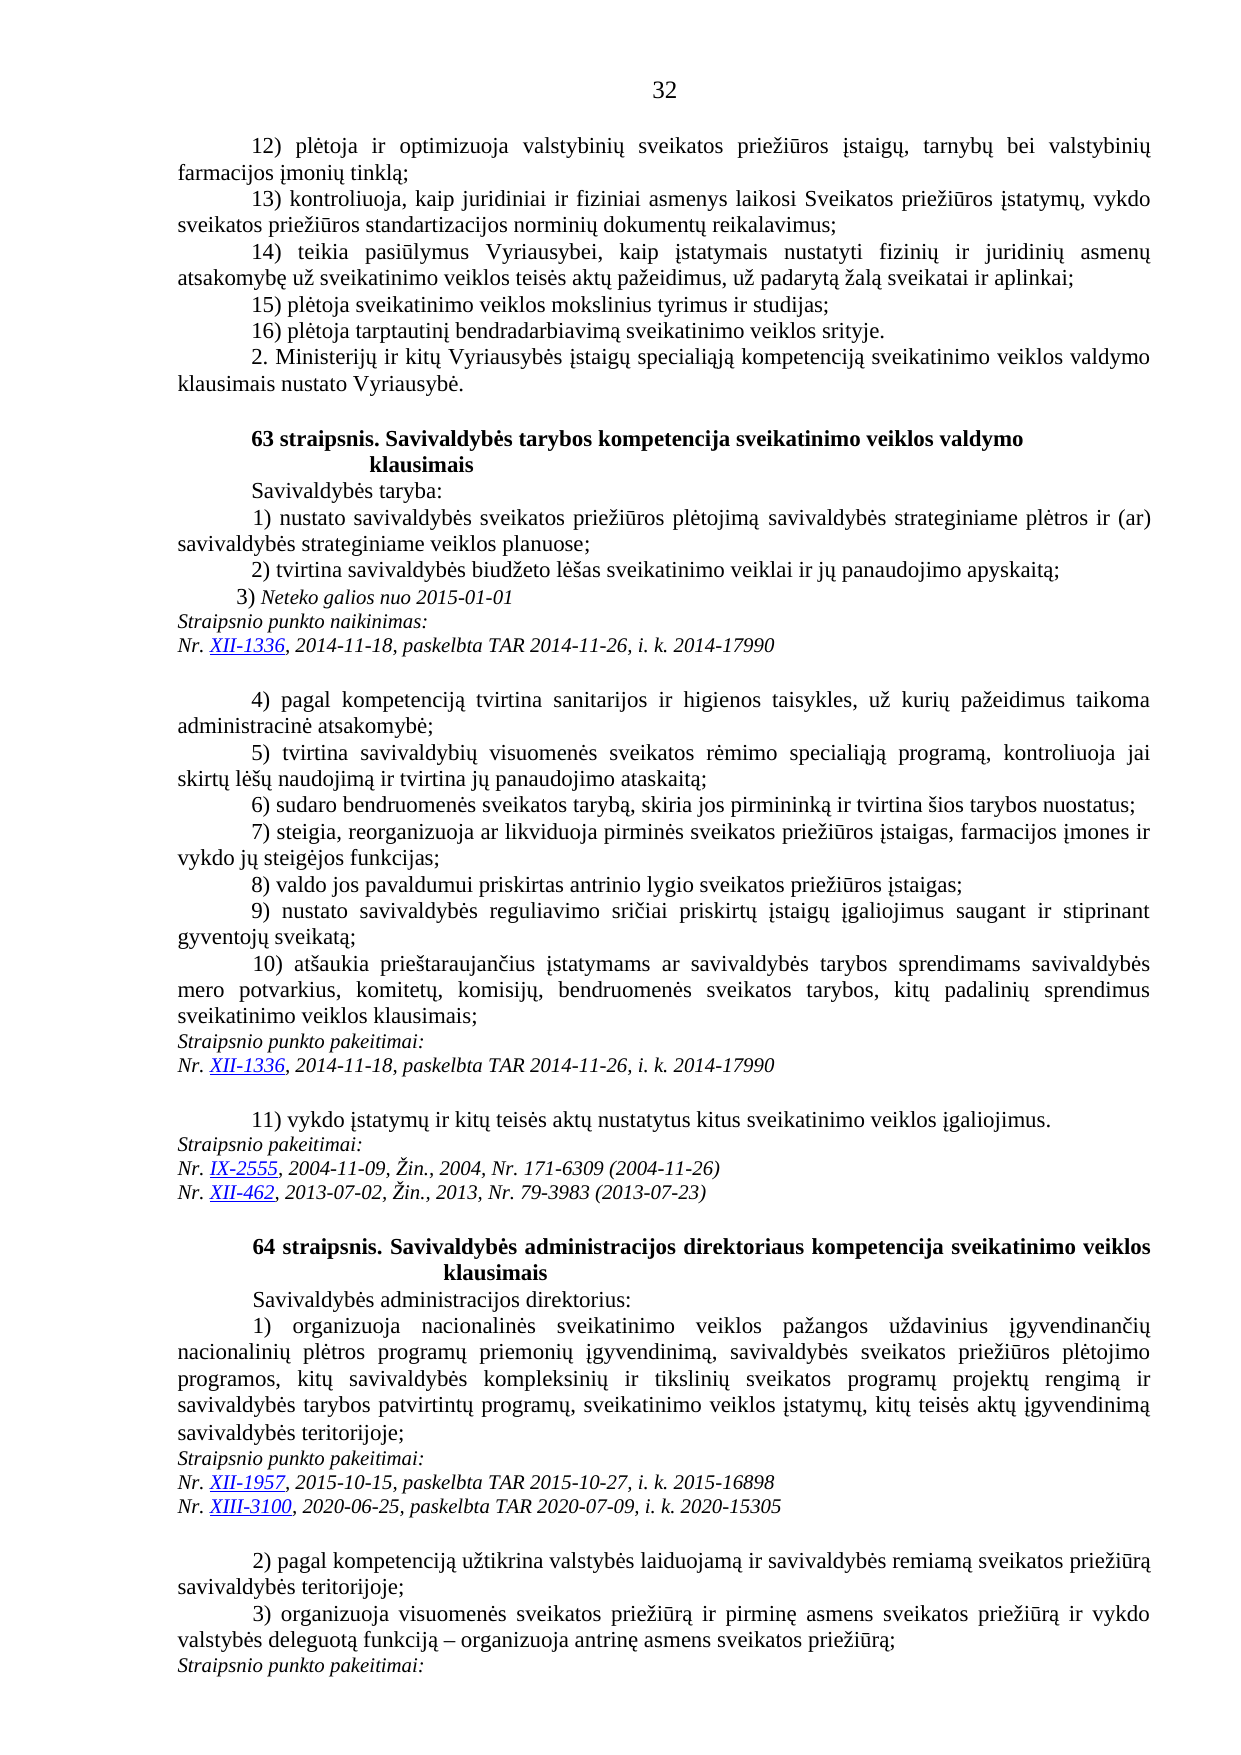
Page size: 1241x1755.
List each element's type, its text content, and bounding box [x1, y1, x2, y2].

text Savivaldybės taryba: [177, 477, 1152, 504]
text 64 straipsnis. Savivaldybės administracijos direktoriaus kompetencija sveikatinimo veiklos klausimais [252, 1233, 1152, 1286]
text 3) Neteko galios nuo 2015-01-01 [177, 583, 1152, 609]
text 11) vykdo įstatymų ir kitų teisės aktų nustatytus kitus sveikatinimo veiklos įgaliojimus. [177, 1106, 1152, 1132]
text Straipsnio punkto pakeitimai: [177, 1652, 1152, 1677]
text 1) organizuoja nacionalinės sveikatinimo veiklos pažangos uždavinius įgyvendinančių nacionalinių plėtros programų priemonių įgyvendinimą, savivaldybės sveikatos priežiūros plėtojimo programos, kitų savivaldybės kompleksinių ir tikslinių sveikatos programų projektų rengimą ir savivaldybės tarybos patvirtintų programų, sveikatinimo veiklos įstatymų, kitų teisės aktų įgyvendinimą savivaldybės teritorijoje; [177, 1312, 1152, 1446]
text 9) nustato savivaldybės reguliavimo sričiai priskirtų įstaigų įgaliojimus saugant ir stiprinant gyventojų sveikatą; [177, 897, 1152, 950]
text 7) steigia, reorganizuoja ar likviduoja pirminės sveikatos priežiūros įstaigas, farmacijos įmones ir vykdo jų steigėjos funkcijas; [177, 818, 1152, 871]
text 10) atšaukia prieštaraujančius įstatymams ar savivaldybės tarybos sprendimams savivaldybės mero potvarkius, komitetų, komisijų, bendruomenės sveikatos tarybos, kitų padalinių sprendimus sveikatinimo veiklos klausimais; [177, 950, 1152, 1029]
text Nr. IX-2555, 2004-11-09, Žin., 2004, Nr. 171-6309 (2004-11-26) [177, 1156, 1152, 1180]
text 6) sudaro bendruomenės sveikatos tarybą, skiria jos pirmininką ir tvirtina šios tarybos nuostatus; [177, 792, 1152, 818]
text Nr. XII-1336, 2014-11-18, paskelbta TAR 2014-11-26, i. k. 2014-17990 [177, 633, 1152, 657]
text Nr. XII-1336, 2014-11-18, paskelbta TAR 2014-11-26, i. k. 2014-17990 [177, 1053, 1152, 1077]
text 2) tvirtina savivaldybės biudžeto lėšas sveikatinimo veiklai ir jų panaudojimo apyskaitą; [177, 557, 1152, 583]
text 16) plėtoja tarptautinį bendradarbiavimą sveikatinimo veiklos srityje. [177, 317, 1152, 343]
text Nr. XIII-3100, 2020-06-25, paskelbta TAR 2020-07-09, i. k. 2020-15305 [177, 1494, 1152, 1518]
text 2. Ministerijų ir kitų Vyriausybės įstaigų specialiąją kompetenciją sveikatinimo veiklos valdymo klausimais nustato Vyriausybė. [177, 343, 1152, 396]
text 13) kontroliuoja, kaip juridiniai ir fiziniai asmenys laikosi Sveikatos priežiūros įstatymų, vykdo sveikatos priežiūros standartizacijos norminių dokumentų reikalavimus; [177, 185, 1152, 238]
text 15) plėtoja sveikatinimo veiklos mokslinius tyrimus ir studijas; [177, 291, 1152, 317]
text 4) pagal kompetenciją tvirtina sanitarijos ir higienos taisykles, už kurių pažeidimus taikoma administracinė atsakomybė; [177, 686, 1152, 739]
text 12) plėtoja ir optimizuoja valstybinių sveikatos priežiūros įstaigų, tarnybų bei valstybinių farmacijos įmonių tinklą; [177, 132, 1152, 185]
text Straipsnio punkto naikinimas: [177, 609, 1152, 633]
text 14) teikia pasiūlymus Vyriausybei, kaip įstatymais nustatyti fizinių ir juridinių asmenų atsakomybę už sveikatinimo veiklos teisės aktų pažeidimus, už padarytą žalą sveikatai ir aplinkai; [177, 238, 1152, 291]
text Savivaldybės administracijos direktorius: [177, 1286, 1152, 1312]
text Straipsnio punkto pakeitimai: [177, 1446, 1152, 1470]
text 1) nustato savivaldybės sveikatos priežiūros plėtojimą savivaldybės strateginiame plėtros ir (ar) savivaldybės strateginiame veiklos planuose; [177, 504, 1152, 557]
text klausimais [369, 451, 1152, 477]
text Nr. XII-1957, 2015-10-15, paskelbta TAR 2015-10-27, i. k. 2015-16898 [177, 1470, 1152, 1494]
text 8) valdo jos pavaldumui priskirtas antrinio lygio sveikatos priežiūros įstaigas; [177, 871, 1152, 897]
text 5) tvirtina savivaldybių visuomenės sveikatos rėmimo specialiąją programą, kontroliuoja jai skirtų lėšų naudojimą ir tvirtina jų panaudojimo ataskaitą; [177, 739, 1152, 792]
text Straipsnio punkto pakeitimai: [177, 1029, 1152, 1053]
text 3) organizuoja visuomenės sveikatos priežiūrą ir pirminę asmens sveikatos priežiūrą ir vykdo valstybės deleguotą funkciją – organizuoja antrinę asmens sveikatos priežiūrą; [177, 1600, 1152, 1652]
text 63 straipsnis. Savivaldybės tarybos kompetencija sveikatinimo veiklos valdymo [251, 425, 1152, 451]
text 2) pagal kompetenciją užtikrina valstybės laiduojamą ir savivaldybės remiamą sveikatos priežiūrą savivaldybės teritorijoje; [177, 1547, 1152, 1600]
text Straipsnio pakeitimai: [177, 1132, 1152, 1156]
text Nr. XII-462, 2013-07-02, Žin., 2013, Nr. 79-3983 (2013-07-23) [177, 1180, 1152, 1204]
